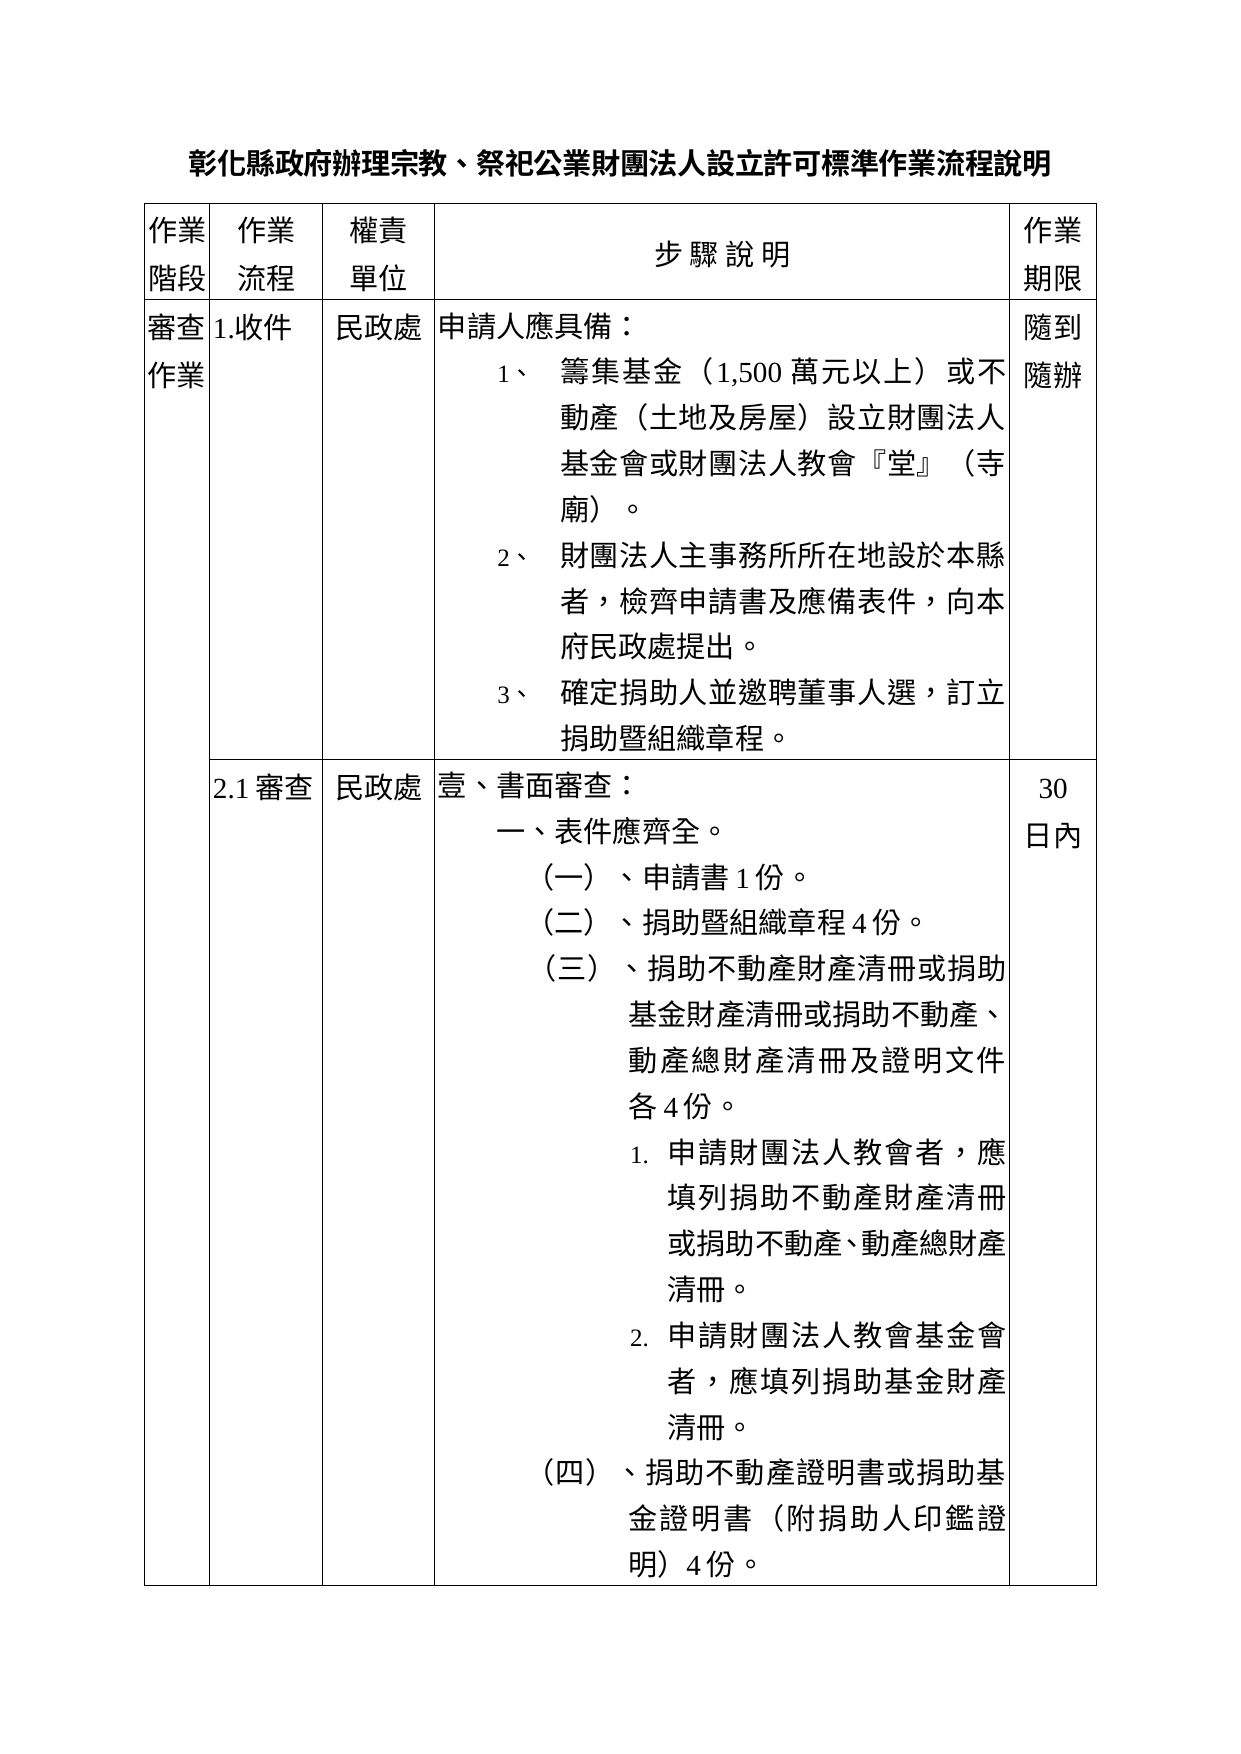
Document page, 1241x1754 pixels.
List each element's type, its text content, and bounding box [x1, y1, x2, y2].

text 彰化縣政府辦理宗教、祭祀公業財團法人設立許可標準作業流程說明 [148, 136, 1092, 184]
table_header 權責 單位 [323, 204, 434, 299]
table_cell 審查 作業 [145, 300, 209, 1585]
table_cell 民政處 [323, 300, 434, 759]
table_cell 30 日內 [1010, 760, 1096, 1585]
table_cell 2.1審查 [210, 760, 322, 1585]
table_cell 民政處 [323, 760, 434, 1585]
table_header 步 驟 說 明 [435, 204, 1009, 299]
table_header 作業 流程 [210, 204, 322, 299]
table_header 作業 期限 [1010, 204, 1096, 299]
table_cell 1.收件 [210, 300, 322, 759]
table_cell 申請人應具備： 籌集基金（1,500萬元以上）或不動產（土地及房屋）設立財團法人基金會或財團法人教會『堂』（寺廟）。 財團法人主事務所所在地設於本縣者，檢齊申請書及應備表件，向本府民政處提出。 確定捐助人並邀聘董事人選，訂立捐助暨組織章程。 [435, 300, 1009, 759]
table_header 作業階段 [145, 204, 209, 299]
table_cell 隨到 隨辦 [1010, 300, 1096, 759]
table_cell 壹、書面審查： 一、表件應齊全。 （一）、申請書1份。 （二）、捐助暨組織章程4份。 （三）、捐助不動產財產清冊或捐助基金財產清冊或捐助不動產、動產總財產清冊及證明文件各4份。 申請財團法人教會者，應填列捐助不動產財產清冊或捐助不動產、動產總財產清冊。 申請財團法人教會基金會者，應填列捐助基金財產清冊。 （四）、捐助不動產證明書或捐助基金證明書（附捐助人印鑑證明）4份。 [435, 760, 1009, 1585]
